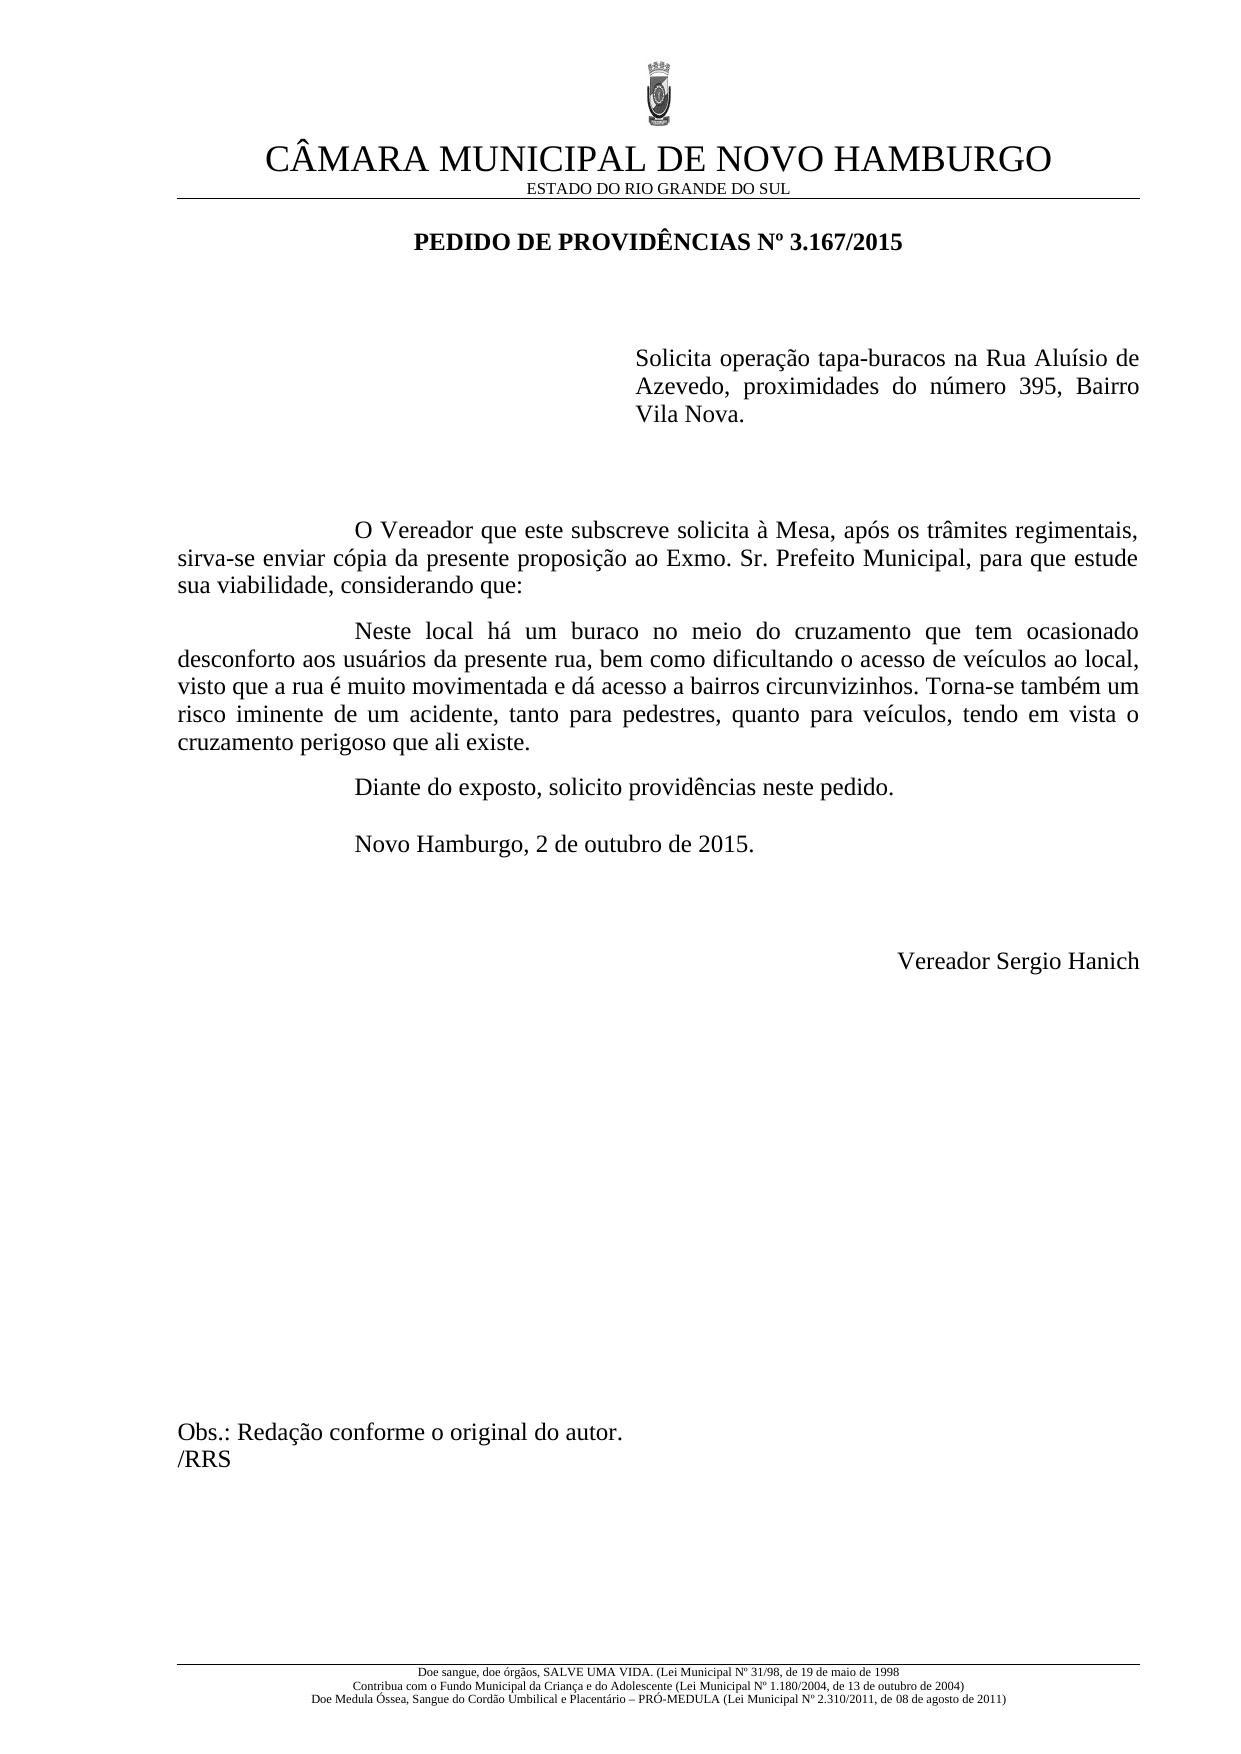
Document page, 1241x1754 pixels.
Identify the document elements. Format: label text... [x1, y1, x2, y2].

text Neste local há um buraco no meio do cruzamento que tem ocasionado desconforto aos usuários da presente rua, bem como dificultando o acesso de veículos ao local, visto que a rua é muito movimentada e dá acesso a bairros circunvizinhos. Torna-se também um risco iminente de um acidente, tanto para pedestres, quanto para veículos, tendo em vista o cruzamento perigoso que ali existe. [177, 617, 1140, 756]
text Novo Hamburgo, 2 de outubro de 2015. [177, 831, 1140, 858]
text Vereador Sergio Hanich [177, 947, 1140, 974]
text Obs.: Redação conforme o original do autor. [177, 1418, 1140, 1446]
text /RRS [177, 1446, 1140, 1473]
text Solicita operação tapa-buracos na Rua Aluísio de Azevedo, proximidades do número 395, Bairro Vila Nova. [635, 344, 1140, 428]
text O Vereador que este subscreve solicita à Mesa, após os trâmites regimentais, sirva-se enviar cópia da presente proposição ao Exmo. Sr. Prefeito Municipal, para que estude sua viabilidade, considerando que: [177, 516, 1140, 599]
text Diante do exposto, solicito providências neste pedido. [177, 773, 1140, 801]
text PEDIDO DE PROVIDÊNCIAS Nº 3.167/2015 [177, 228, 1140, 256]
